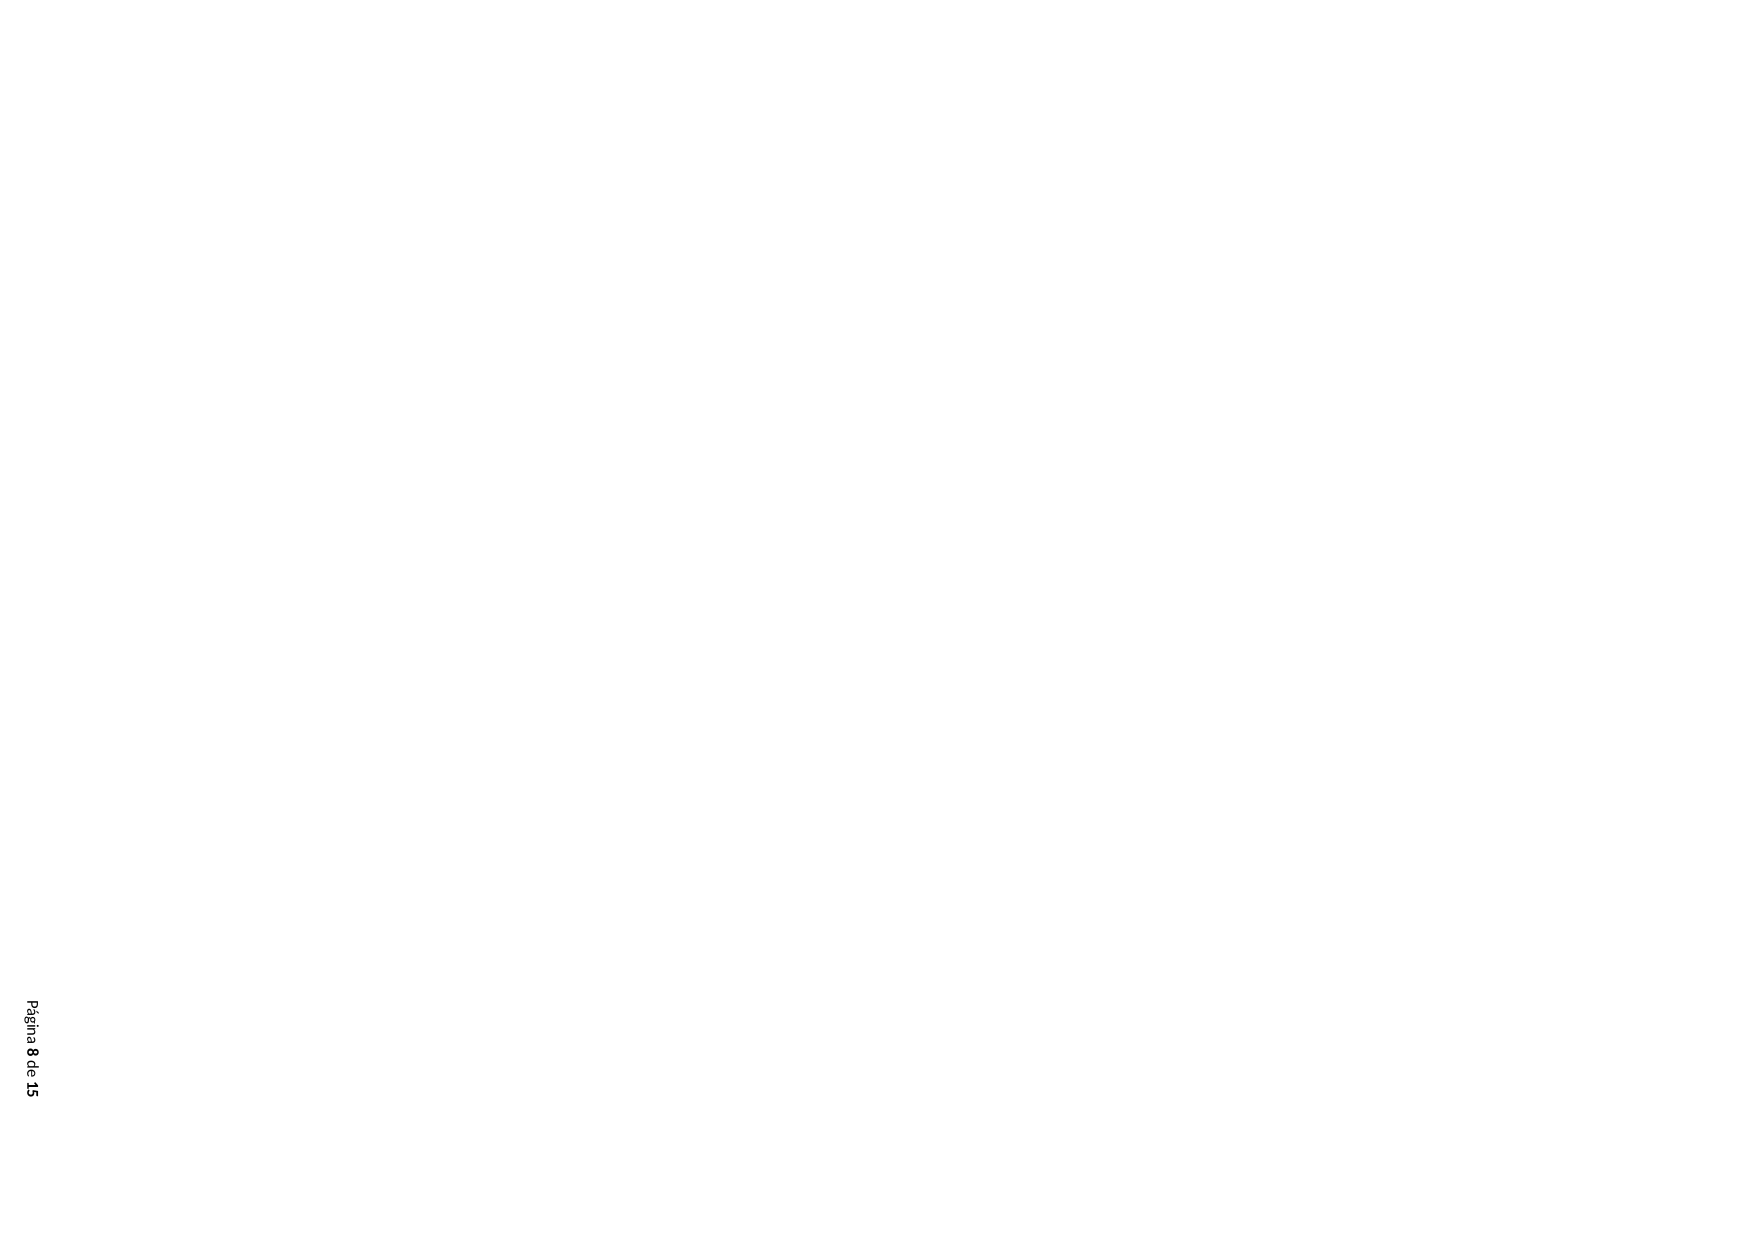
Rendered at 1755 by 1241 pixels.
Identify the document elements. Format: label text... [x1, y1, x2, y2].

text Página 8 de 15 [24, 1000, 43, 1101]
